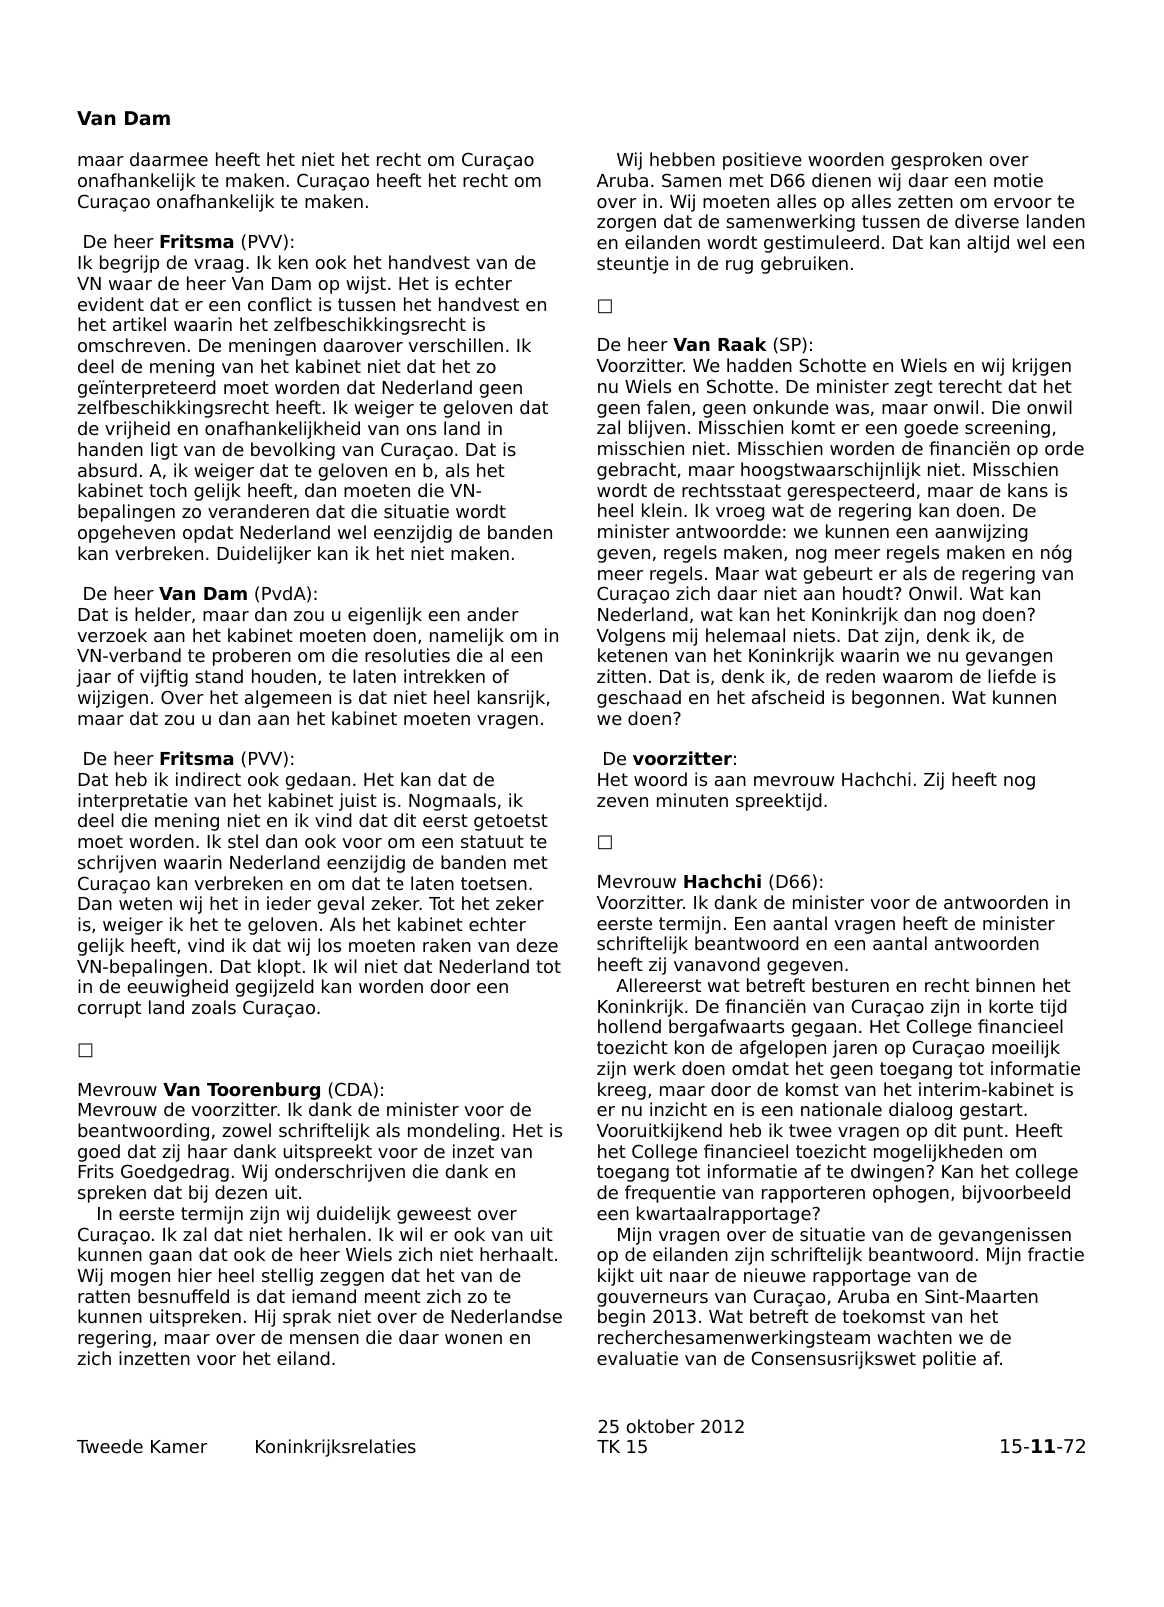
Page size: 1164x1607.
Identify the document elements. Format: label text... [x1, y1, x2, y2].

text Het woord is aan mevrouw Hachchi. Zij heeft nog zeven minuten spreektijd. [596, 770, 1087, 811]
text Mijn vragen over de situatie van de gevangenissen op de eilanden zijn schriftelijk beantwoord. Mijn fractie kijkt uit naar de nieuwe rapportage van de gouverneurs van Curaçao, Aruba en Sint-Maarten begin 2013. Wat betreft de toekomst van het recherchesamenwerkingsteam wachten we de evaluatie van de Consensusrijkswet politie af. [596, 1224, 1087, 1369]
text Ik begrijp de vraag. Ik ken ook het handvest van de VN waar de heer Van Dam op wijst. Het is echter evident dat er een conflict is tussen het handvest en het artikel waarin het zelfbeschikkingsrecht is omschreven. De meningen daarover verschillen. Ik deel de mening van het kabinet niet dat het zo geïnterpreteerd moet worden dat Nederland geen zelfbeschikkingsrecht heeft. Ik weiger te geloven dat de vrijheid en onafhankelijkheid van ons land in handen ligt van de bevolking van Curaçao. Dat is absurd. A, ik weiger dat te geloven en b, als het kabinet toch gelijk heeft, dan moeten die VN-bepalingen zo veranderen dat die situatie wordt opgeheven opdat Nederland wel eenzijdig de banden kan verbreken. Duidelijker kan ik het niet maken. [77, 253, 567, 564]
text Dat heb ik indirect ook gedaan. Het kan dat de interpretatie van het kabinet juist is. Nogmaals, ik deel die mening niet en ik vind dat dit eerst getoetst moet worden. Ik stel dan ook voor om een statuut te schrijven waarin Nederland eenzijdig de banden met Curaçao kan verbreken en om dat te laten toetsen. Dan weten wij het in ieder geval zeker. Tot het zeker is, weiger ik het te geloven. Als het kabinet echter gelijk heeft, vind ik dat wij los moeten raken van deze VN-bepalingen. Dat klopt. Ik wil niet dat Nederland tot in de eeuwigheid gegijzeld kan worden door een corrupt land zoals Curaçao. [77, 770, 567, 1019]
text □ [596, 294, 1087, 315]
text Wij hebben positieve woorden gesproken over Aruba. Samen met D66 dienen wij daar een motie over in. Wij moeten alles op alles zetten om ervoor te zorgen dat de samenwerking tussen de diverse landen en eilanden wordt gestimuleerd. Dat kan altijd wel een steuntje in de rug gebruiken. [596, 150, 1087, 274]
text □ [596, 831, 1087, 852]
text Mevrouw Hachchi (D66): [596, 872, 1087, 893]
text Mevrouw de voorzitter. Ik dank de minister voor de beantwoording, zowel schriftelijk als mondeling. Het is goed dat zij haar dank uitspreekt voor de inzet van Frits Goedgedrag. Wij onderschrijven die dank en spreken dat bij dezen uit. [77, 1100, 567, 1204]
text Dat is helder, maar dan zou u eigenlijk een ander verzoek aan het kabinet moeten doen, namelijk om in VN-verband te proberen om die resoluties die al een jaar of vijftig stand houden, te laten intrekken of wijzigen. Over het algemeen is dat niet heel kansrijk, maar dat zou u dan aan het kabinet moeten vragen. [77, 605, 567, 729]
text In eerste termijn zijn wij duidelijk geweest over Curaçao. Ik zal dat niet herhalen. Ik wil er ook van uit kunnen gaan dat ook de heer Wiels zich niet herhaalt. Wij mogen hier heel stellig zeggen dat het van de ratten besnuffeld is dat iemand meent zich zo te kunnen uitspreken. Hij sprak niet over de Nederlandse regering, maar over de mensen die daar wonen en zich inzetten voor het eiland. [77, 1204, 567, 1369]
text Voorzitter. We hadden Schotte en Wiels en wij krijgen nu Wiels en Schotte. De minister zegt terecht dat het geen falen, geen onkunde was, maar onwil. Die onwil zal blijven. Misschien komt er een goede screening, misschien niet. Misschien worden de financiën op orde gebracht, maar hoogstwaarschijnlijk niet. Misschien wordt de rechtsstaat gerespecteerd, maar de kans is heel klein. Ik vroeg wat de regering kan doen. De minister antwoordde: we kunnen een aanwijzing geven, regels maken, nog meer regels maken en nóg meer regels. Maar wat gebeurt er als de regering van Curaçao zich daar niet aan houdt? Onwil. Wat kan Nederland, wat kan het Koninkrijk dan nog doen? Volgens mij helemaal niets. Dat zijn, denk ik, de ketenen van het Koninkrijk waarin we nu gevangen zitten. Dat is, denk ik, de reden waarom de liefde is geschaad en het afscheid is begonnen. Wat kunnen we doen? [596, 356, 1087, 729]
text Voorzitter. Ik dank de minister voor de antwoorden in eerste termijn. Een aantal vragen heeft de minister schriftelijk beantwoord en een aantal antwoorden heeft zij vanavond gegeven. [596, 893, 1087, 976]
text Allereerst wat betreft besturen en recht binnen het Koninkrijk. De financiën van Curaçao zijn in korte tijd hollend bergafwaarts gegaan. Het College financieel toezicht kon de afgelopen jaren op Curaçao moeilijk zijn werk doen omdat het geen toegang tot informatie kreeg, maar door de komst van het interim-kabinet is er nu inzicht en is een nationale dialoog gestart. Vooruitkijkend heb ik twee vragen op dit punt. Heeft het College financieel toezicht mogelijkheden om toegang tot informatie af te dwingen? Kan het college de frequentie van rapporteren ophogen, bijvoorbeeld een kwartaalrapportage? [596, 976, 1087, 1224]
text □ [77, 1039, 567, 1059]
text Mevrouw Van Toorenburg (CDA): [77, 1079, 567, 1100]
text De heer Van Dam (PvdA): [77, 584, 567, 605]
text De heer Fritsma (PVV): [77, 749, 567, 770]
text maar daarmee heeft het niet het recht om Curaçao onafhankelijk te maken. Curaçao heeft het recht om Curaçao onafhankelijk te maken. [77, 150, 567, 212]
text De voorzitter: [596, 749, 1087, 770]
text De heer Van Raak (SP): [596, 335, 1087, 356]
text De heer Fritsma (PVV): [77, 232, 567, 253]
